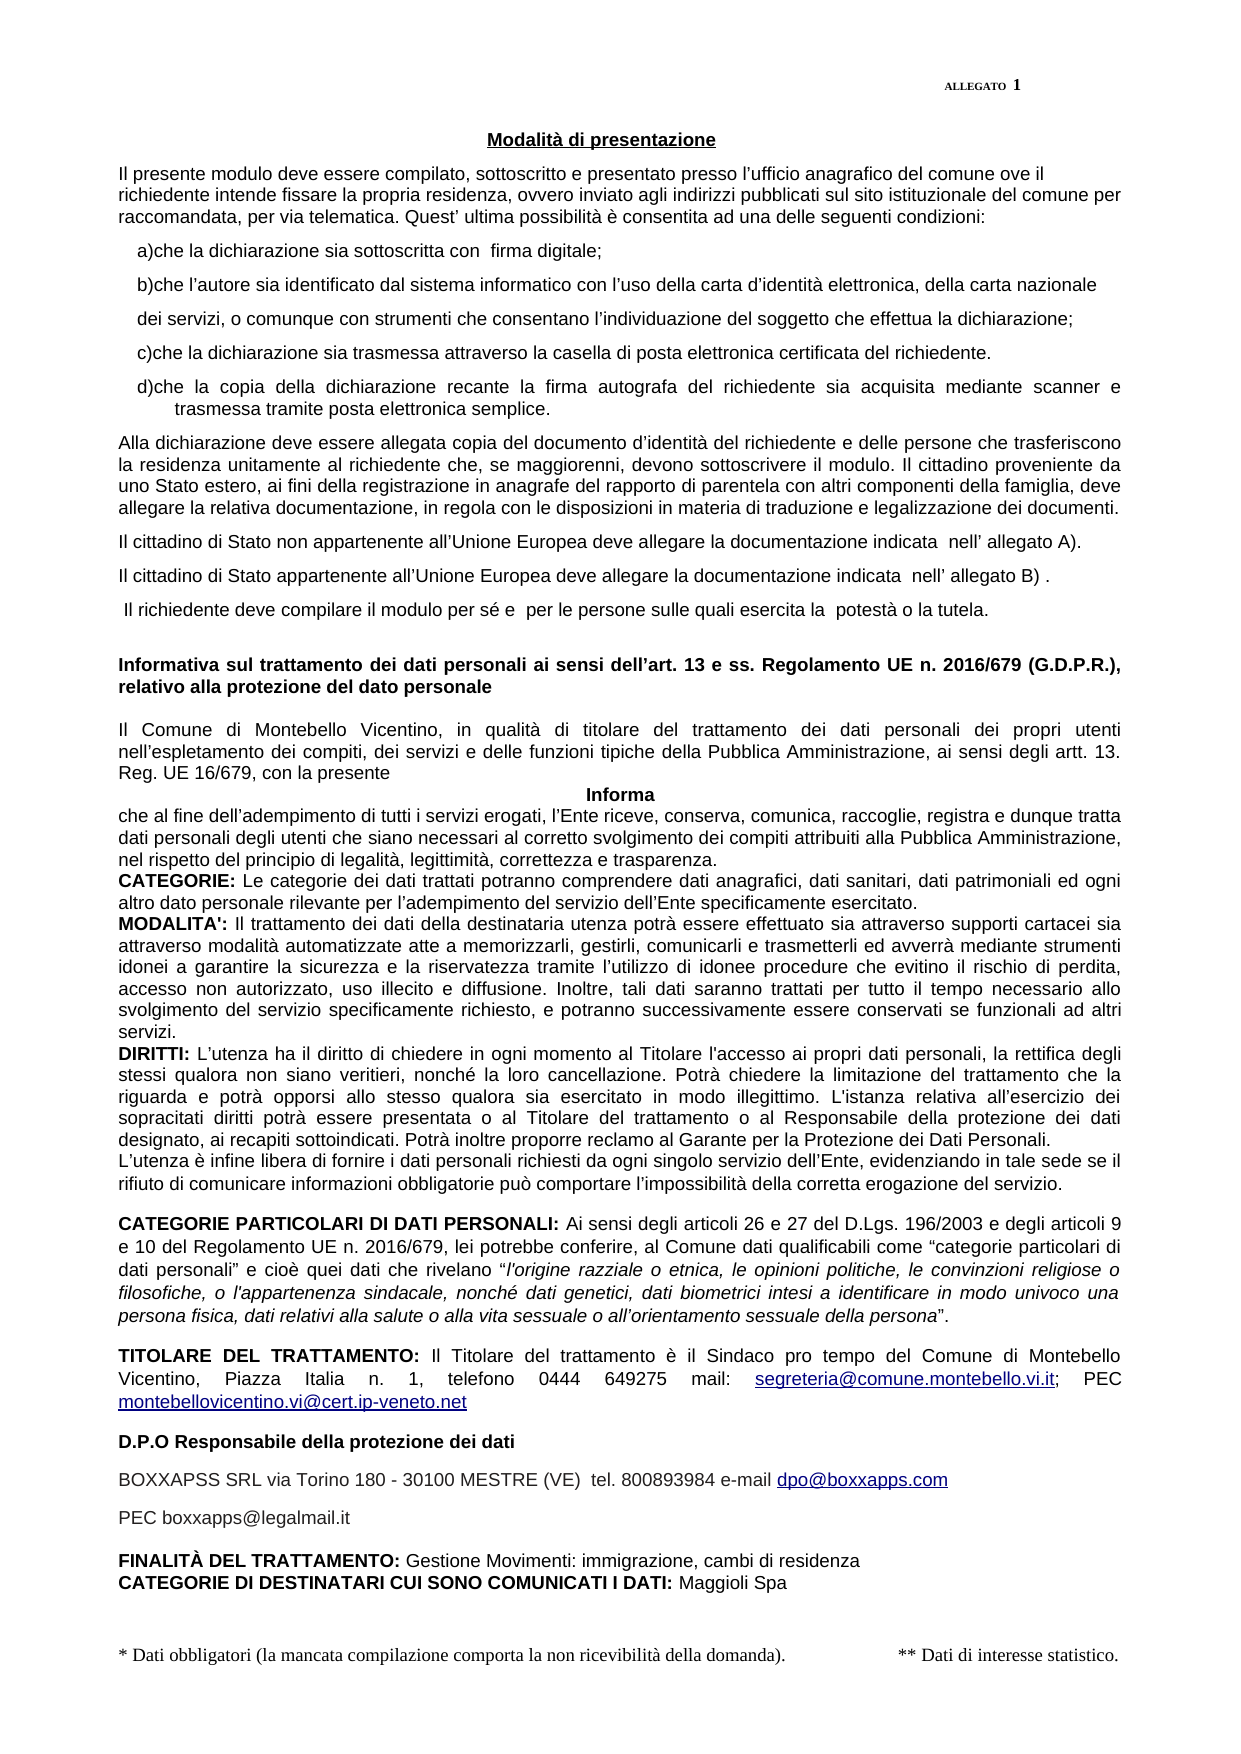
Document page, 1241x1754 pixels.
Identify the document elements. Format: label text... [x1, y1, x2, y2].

text dei servizi, o comunque con strumenti che consentano l’individuazione del soggetto che effettua la dichiarazione; [137, 308, 1122, 329]
text Informa [118, 784, 1122, 805]
text che al fine dell’adempimento di tutti i servizi erogati, l’Ente riceve, conserva, comunica, raccoglie, registra e dunque tratta dati personali degli utenti che siano necessari al corretto svolgimento dei compiti attribuiti alla Pubblica Amministrazione, nel rispetto del principio di legalità, legittimità, correttezza e trasparenza. [118, 805, 1122, 870]
text CATEGORIE DI DESTINATARI CUI SONO COMUNICATI I DATI: Maggioli Spa [118, 1572, 1122, 1593]
text a)che la dichiarazione sia sottoscritta con firma digitale; [137, 240, 1122, 261]
text Modalità di presentazione [118, 129, 1122, 150]
text b)che l’autore sia identificato dal sistema informatico con l’uso della carta d’identità elettronica, della carta nazionale [137, 274, 1122, 296]
text D.P.O Responsabile della protezione dei dati [118, 1430, 1122, 1452]
text MODALITA': Il trattamento dei dati della destinataria utenza potrà essere effettuato sia attraverso supporti cartacei sia attraverso modalità automatizzate atte a memorizzarli, gestirli, comunicarli e trasmetterli ed avverrà mediante strumenti idonei a garantire la sicurezza e la riservatezza tramite l’utilizzo di idonee procedure che evitino il rischio di perdita, accesso non autorizzato, uso illecito e diffusione. Inoltre, tali dati saranno trattati per tutto il tempo necessario allo svolgimento del servizio specificamente richiesto, e potranno successivamente essere conservati se funzionali ad altri servizi. [118, 913, 1122, 1042]
text c)che la dichiarazione sia trasmessa attraverso la casella di posta elettronica certificata del richiedente. [137, 342, 1122, 364]
text TITOLARE DEL TRATTAMENTO: Il Titolare del trattamento è il Sindaco pro tempo del Comune di Montebello Vicentino, Piazza Italia n. 1, telefono 0444 649275 mail: segreteria@comune.montebello.vi.it; PEC montebellovicentino.vi@cert.ip-veneto.net [118, 1345, 1122, 1412]
text d)che la copia della dichiarazione recante la firma autografa del richiedente sia acquisita mediante scanner e trasmessa tramite posta elettronica semplice. [137, 376, 1122, 419]
text DIRITTI: L’utenza ha il diritto di chiedere in ogni momento al Titolare l'accesso ai propri dati personali, la rettifica degli stessi qualora non siano veritieri, nonché la loro cancellazione. Potrà chiedere la limitazione del trattamento che la riguarda e potrà opporsi allo stesso qualora sia esercitato in modo illegittimo. L'istanza relativa all’esercizio dei sopracitati diritti potrà essere presentata o al Titolare del trattamento o al Responsabile della protezione dei dati designato, ai recapiti sottoindicati. Potrà inoltre proporre reclamo al Garante per la Protezione dei Dati Personali. [118, 1042, 1122, 1150]
text CATEGORIE: Le categorie dei dati trattati potranno comprendere dati anagrafici, dati sanitari, dati patrimoniali ed ogni altro dato personale rilevante per l’adempimento del servizio dell’Ente specificamente esercitato. [118, 870, 1122, 913]
text Alla dichiarazione deve essere allegata copia del documento d’identità del richiedente e delle persone che trasferiscono la residenza unitamente al richiedente che, se maggiorenni, devono sottoscrivere il modulo. Il cittadino proveniente da uno Stato estero, ai fini della registrazione in anagrafe del rapporto di parentela con altri componenti della famiglia, deve allegare la relativa documentazione, in regola con le disposizioni in materia di traduzione e legalizzazione dei documenti. [118, 432, 1122, 518]
text Il presente modulo deve essere compilato, sottoscritto e presentato presso l’ufficio anagrafico del comune ove il richiedente intende fissare la propria residenza, ovvero inviato agli indirizzi pubblicati sul sito istituzionale del comune per raccomandata, per via telematica. Quest’ ultima possibilità è consentita ad una delle seguenti condizioni: [118, 163, 1122, 227]
text Informativa sul trattamento dei dati personali ai sensi dell’art. 13 e ss. Regolamento UE n. 2016/679 (G.D.P.R.), relativo alla protezione del dato personale [118, 654, 1122, 697]
text L’utenza è infine libera di fornire i dati personali richiesti da ogni singolo servizio dell’Ente, evidenziando in tale sede se il rifiuto di comunicare informazioni obbligatorie può comportare l’impossibilità della corretta erogazione del servizio. [118, 1150, 1122, 1195]
text Il richiedente deve compilare il modulo per sé e per le persone sulle quali esercita la potestà o la tutela. [118, 599, 1122, 620]
text CATEGORIE PARTICOLARI DI DATI PERSONALI: Ai sensi degli articoli 26 e 27 del D.Lgs. 196/2003 e degli articoli 9 e 10 del Regolamento UE n. 2016/679, lei potrebbe conferire, al Comune dati qualificabili come “categorie particolari di dati personali” e cioè quei dati che rivelano “l'origine razziale o etnica, le opinioni politiche, le convinzioni religiose o filosofiche, o l'appartenenza sindacale, nonché dati genetici, dati biometrici intesi a identificare in modo univoco una persona fisica, dati relativi alla salute o alla vita sessuale o all’orientamento sessuale della persona”. [118, 1213, 1122, 1327]
text Il cittadino di Stato appartenente all’Unione Europea deve allegare la documentazione indicata nell’ allegato B) . [118, 564, 1122, 586]
text Il cittadino di Stato non appartenente all’Unione Europea deve allegare la documentazione indicata nell’ allegato A). [118, 531, 1122, 552]
text PEC boxxapps@legalmail.it [118, 1507, 1122, 1528]
text FINALITÀ DEL TRATTAMENTO: Gestione Movimenti: immigrazione, cambi di residenza [118, 1550, 1122, 1572]
text Il Comune di Montebello Vicentino, in qualità di titolare del trattamento dei dati personali dei propri utenti nell’espletamento dei compiti, dei servizi e delle funzioni tipiche della Pubblica Amministrazione, ai sensi degli artt. 13. Reg. UE 16/679, con la presente [118, 719, 1122, 784]
text BOXXAPSS SRL via Torino 180 - 30100 MESTRE (VE) tel. 800893984 e-mail dpo@boxxapps.com [118, 1469, 1122, 1490]
